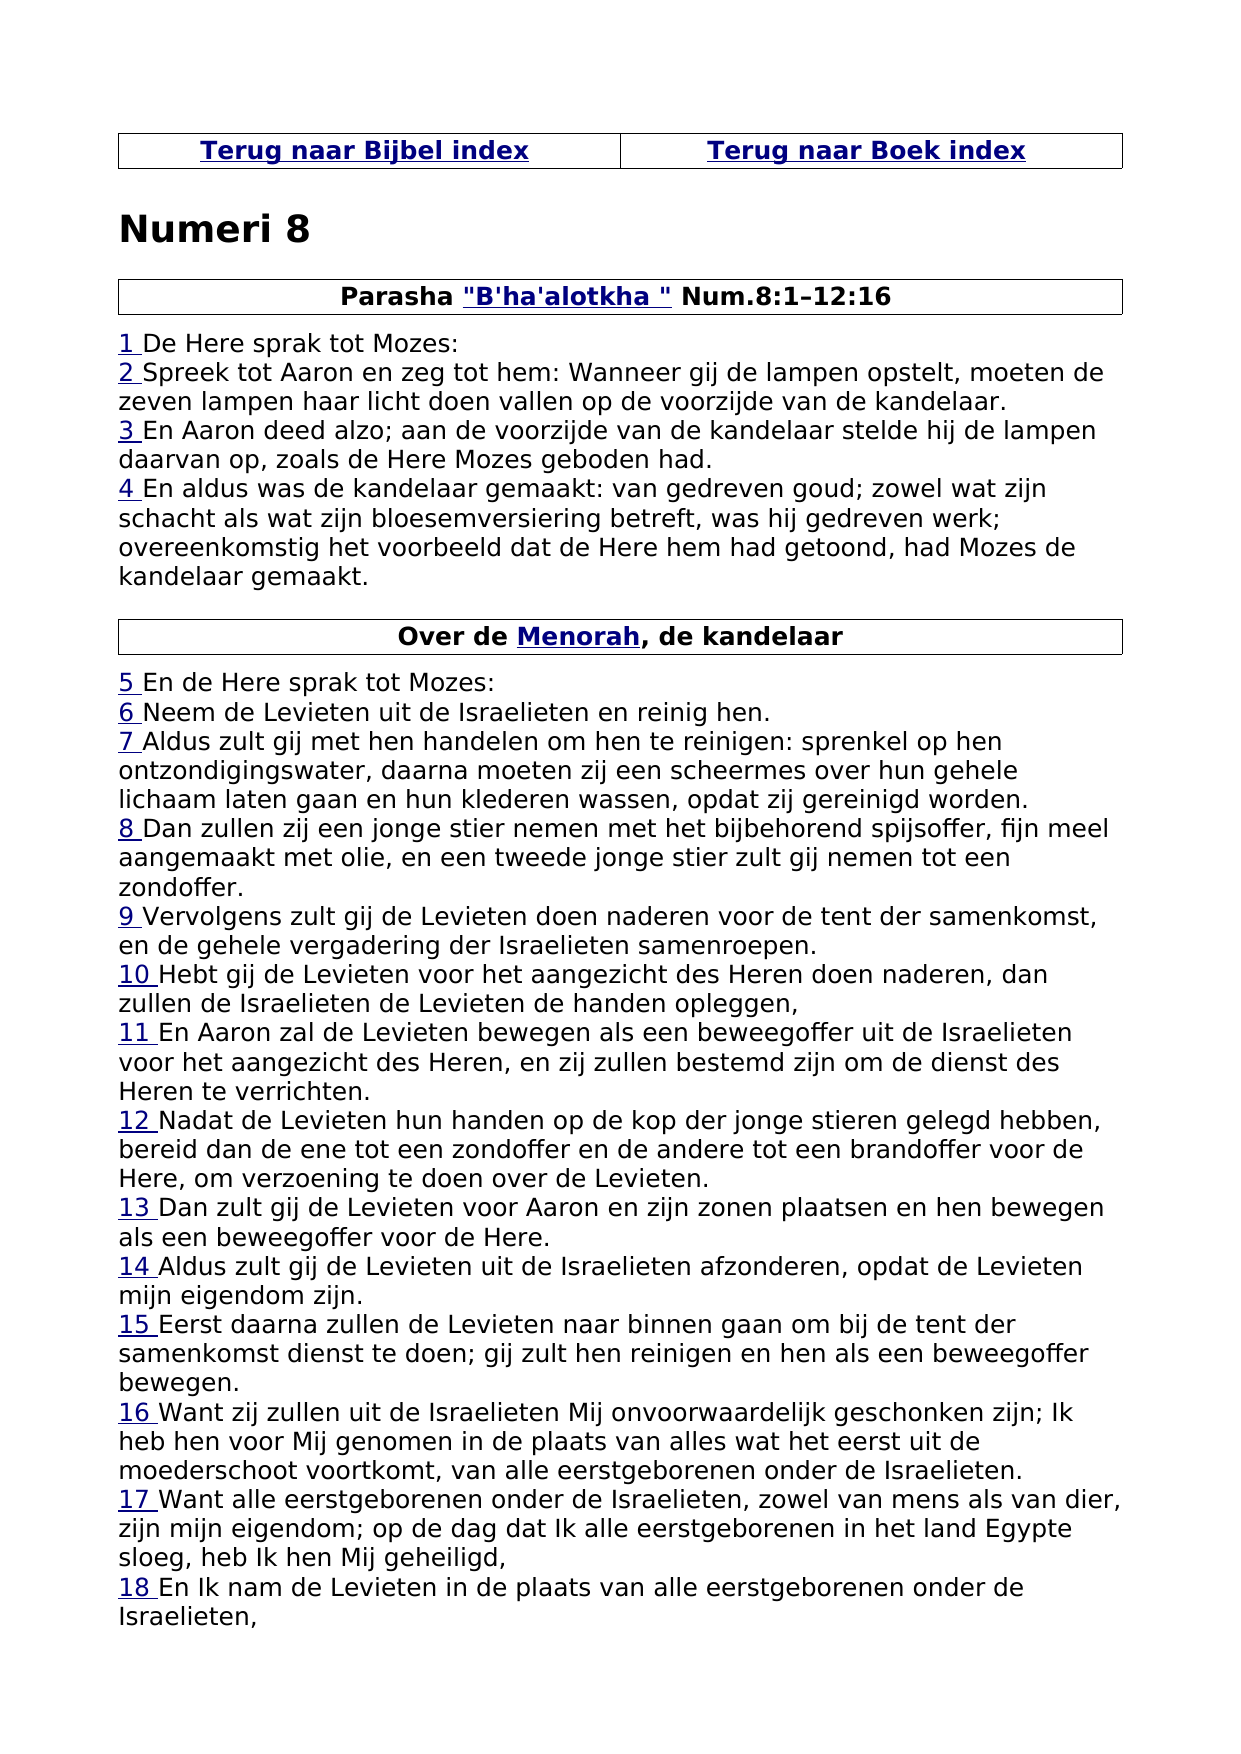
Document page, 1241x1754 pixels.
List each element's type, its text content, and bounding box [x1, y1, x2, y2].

table_header Over de Menorah, de kandelaar [119, 620, 1122, 654]
table_header Terug naar Bijbel index [119, 134, 620, 168]
text 1 De Here sprak tot Mozes: 2 Spreek tot Aaron en zeg tot hem: Wanneer gij de lampen opstelt, moeten de zeven lampen haar licht doen vallen op de voorzijde van de kandelaar. 3 En Aaron deed alzo; aan de voorzijde van de kandelaar stelde hij de lampen daarvan op, zoals de Here Mozes geboden had. 4 En aldus was de kandelaar gemaakt: van gedreven goud; zowel wat zijn schacht als wat zijn bloesemversiering betreft, was hij gedreven werk; overeenkomstig het voorbeeld dat de Here hem had getoond, had Mozes de kandelaar gemaakt. [118, 329, 1122, 591]
text 5 En de Here sprak tot Mozes: 6 Neem de Levieten uit de Israelieten en reinig hen. 7 Aldus zult gij met hen handelen om hen te reinigen: sprenkel op hen ontzondigingswater, daarna moeten zij een scheermes over hun gehele lichaam laten gaan en hun klederen wassen, opdat zij gereinigd worden. 8 Dan zullen zij een jonge stier nemen met het bijbehorend spijsoffer, fijn meel aangemaakt met olie, en een tweede jonge stier zult gij nemen tot een zondoffer. 9 Vervolgens zult gij de Levieten doen naderen voor de tent der samenkomst, en de gehele vergadering der Israelieten samenroepen. 10 Hebt gij de Levieten voor het aangezicht des Heren doen naderen, dan zullen de Israelieten de Levieten de handen opleggen, 11 En Aaron zal de Levieten bewegen als een beweegoffer uit de Israelieten voor het aangezicht des Heren, en zij zullen bestemd zijn om de dienst des Heren te verrichten. 12 Nadat de Levieten hun handen op de kop der jonge stieren gelegd hebben, bereid dan de ene tot een zondoffer en de andere tot een brandoffer voor de Here, om verzoening te doen over de Levieten. 13 Dan zult gij de Levieten voor Aaron en zijn zonen plaatsen en hen bewegen als een beweegoffer voor de Here. 14 Aldus zult gij de Levieten uit de Israelieten afzonderen, opdat de Levieten mijn eigendom zijn. 15 Eerst daarna zullen de Levieten naar binnen gaan om bij de tent der samenkomst dienst te doen; gij zult hen reinigen en hen als een beweegoffer bewegen. 16 Want zij zullen uit de Israelieten Mij onvoorwaardelijk geschonken zijn; Ik heb hen voor Mij genomen in de plaats van alles wat het eerst uit de moederschoot voortkomt, van alle eerstgeborenen onder de Israelieten. 17 Want alle eerstgeborenen onder de Israelieten, zowel van mens als van dier, zijn mijn eigendom; op de dag dat Ik alle eerstgeborenen in het land Egypte sloeg, heb Ik hen Mij geheiligd, 18 En Ik nam de Levieten in de plaats van alle eerstgeborenen onder de Israelieten, [118, 669, 1122, 1631]
table_header Terug naar Boek index [621, 134, 1122, 168]
table_header Parasha "B'ha'alotkha " Num.8:1–12:16 [119, 280, 1122, 314]
subtitle Numeri 8 [118, 208, 1122, 252]
